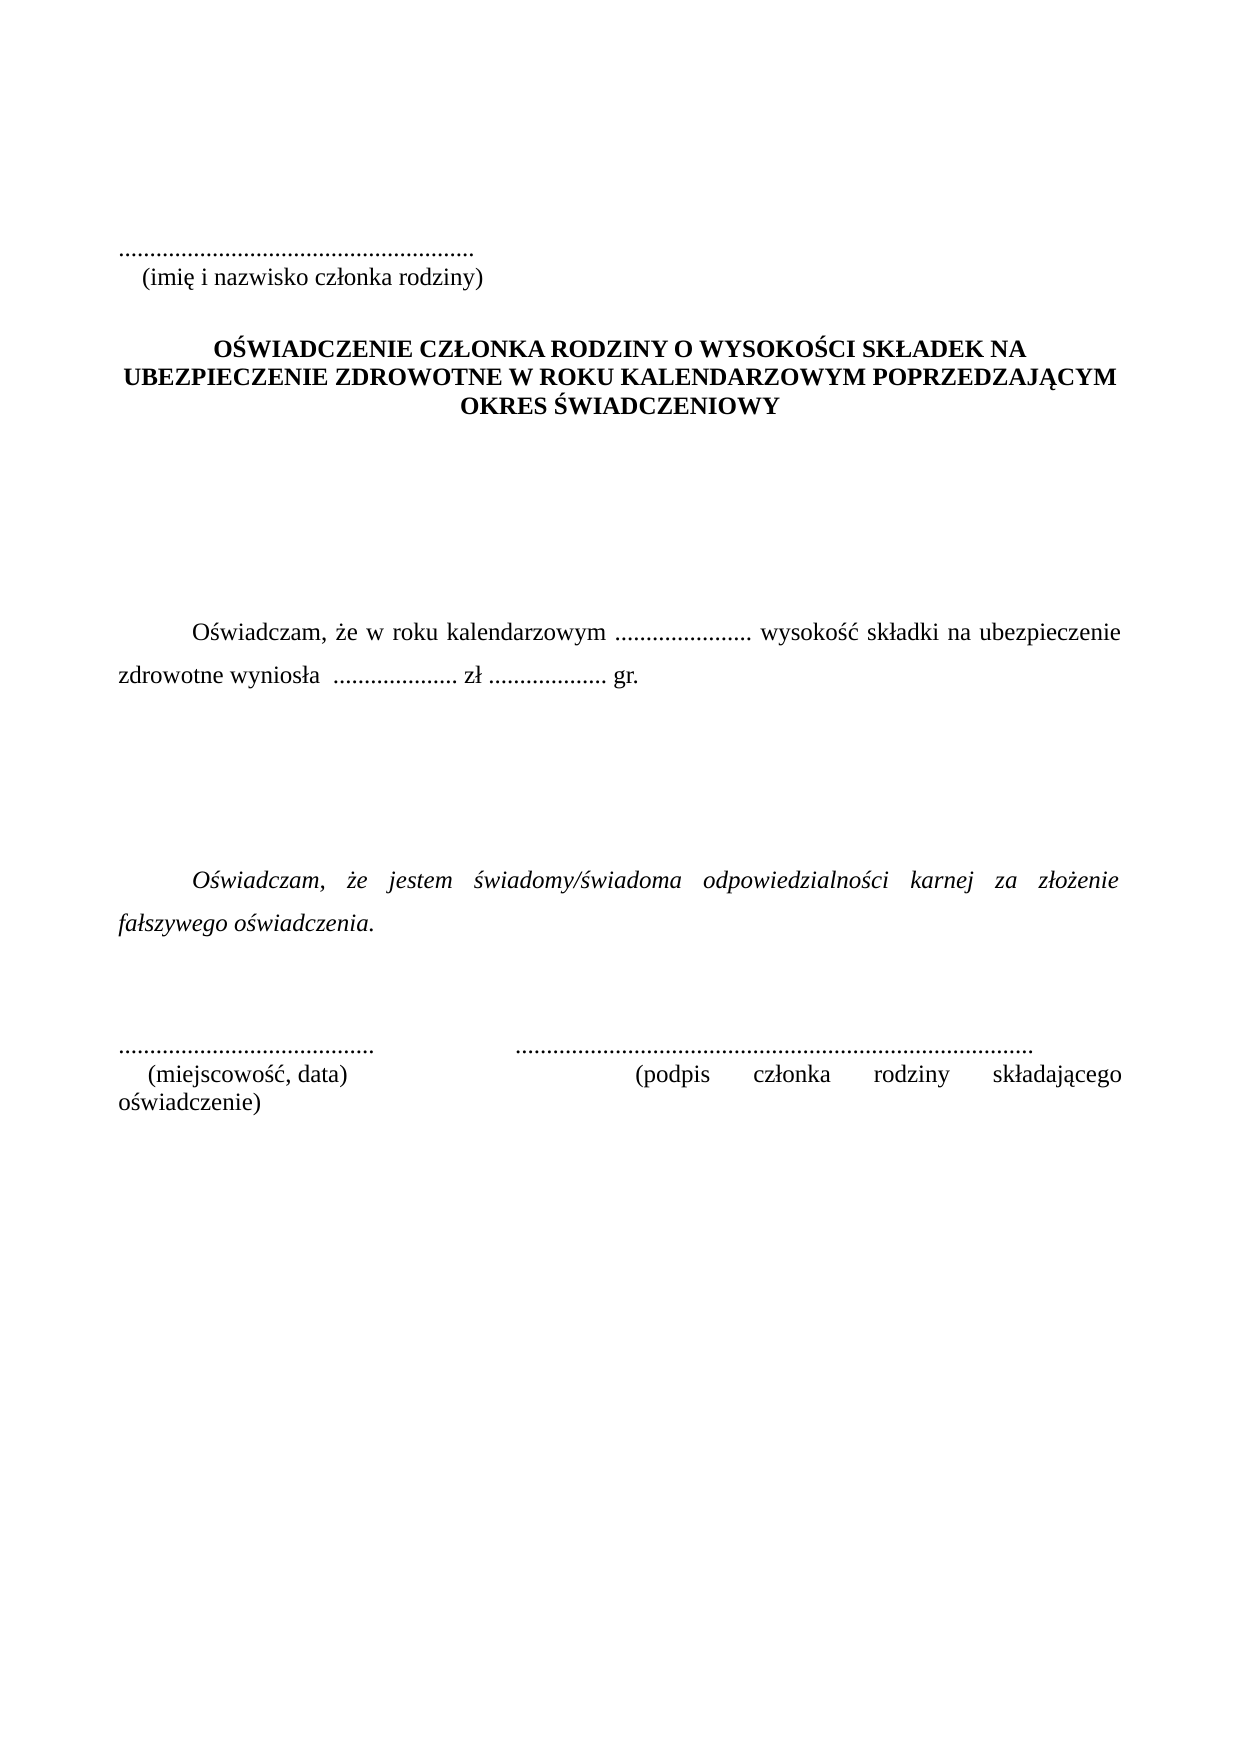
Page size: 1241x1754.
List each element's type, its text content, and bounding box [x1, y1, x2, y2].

text OŚWIADCZENIE CZŁONKA RODZINY O WYSOKOŚCI SKŁADEK NA UBEZPIECZENIE ZDROWOTNE W ROKU KALENDARZOWYM POPRZEDZAJĄCYM OKRES ŚWIADCZENIOWY [118, 334, 1122, 420]
text Oświadczam, że jestem świadomy/świadoma odpowiedzialności karnej za złożenie fałszywego oświadczenia. [118, 865, 1122, 937]
text Oświadczam, że w roku kalendarzowym ...................... wysokość składki na ubezpieczenie zdrowotne wyniosła .................... zł ................... gr. [118, 617, 1122, 689]
text ......................................................... [118, 233, 1122, 262]
text (imię i nazwisko członka rodziny) [142, 262, 1122, 291]
text (miejscowość, data) (podpis członka rodziny składającego oświadczenie) [118, 1059, 1122, 1116]
text ......................................... ................................................................................... [118, 1030, 1122, 1059]
